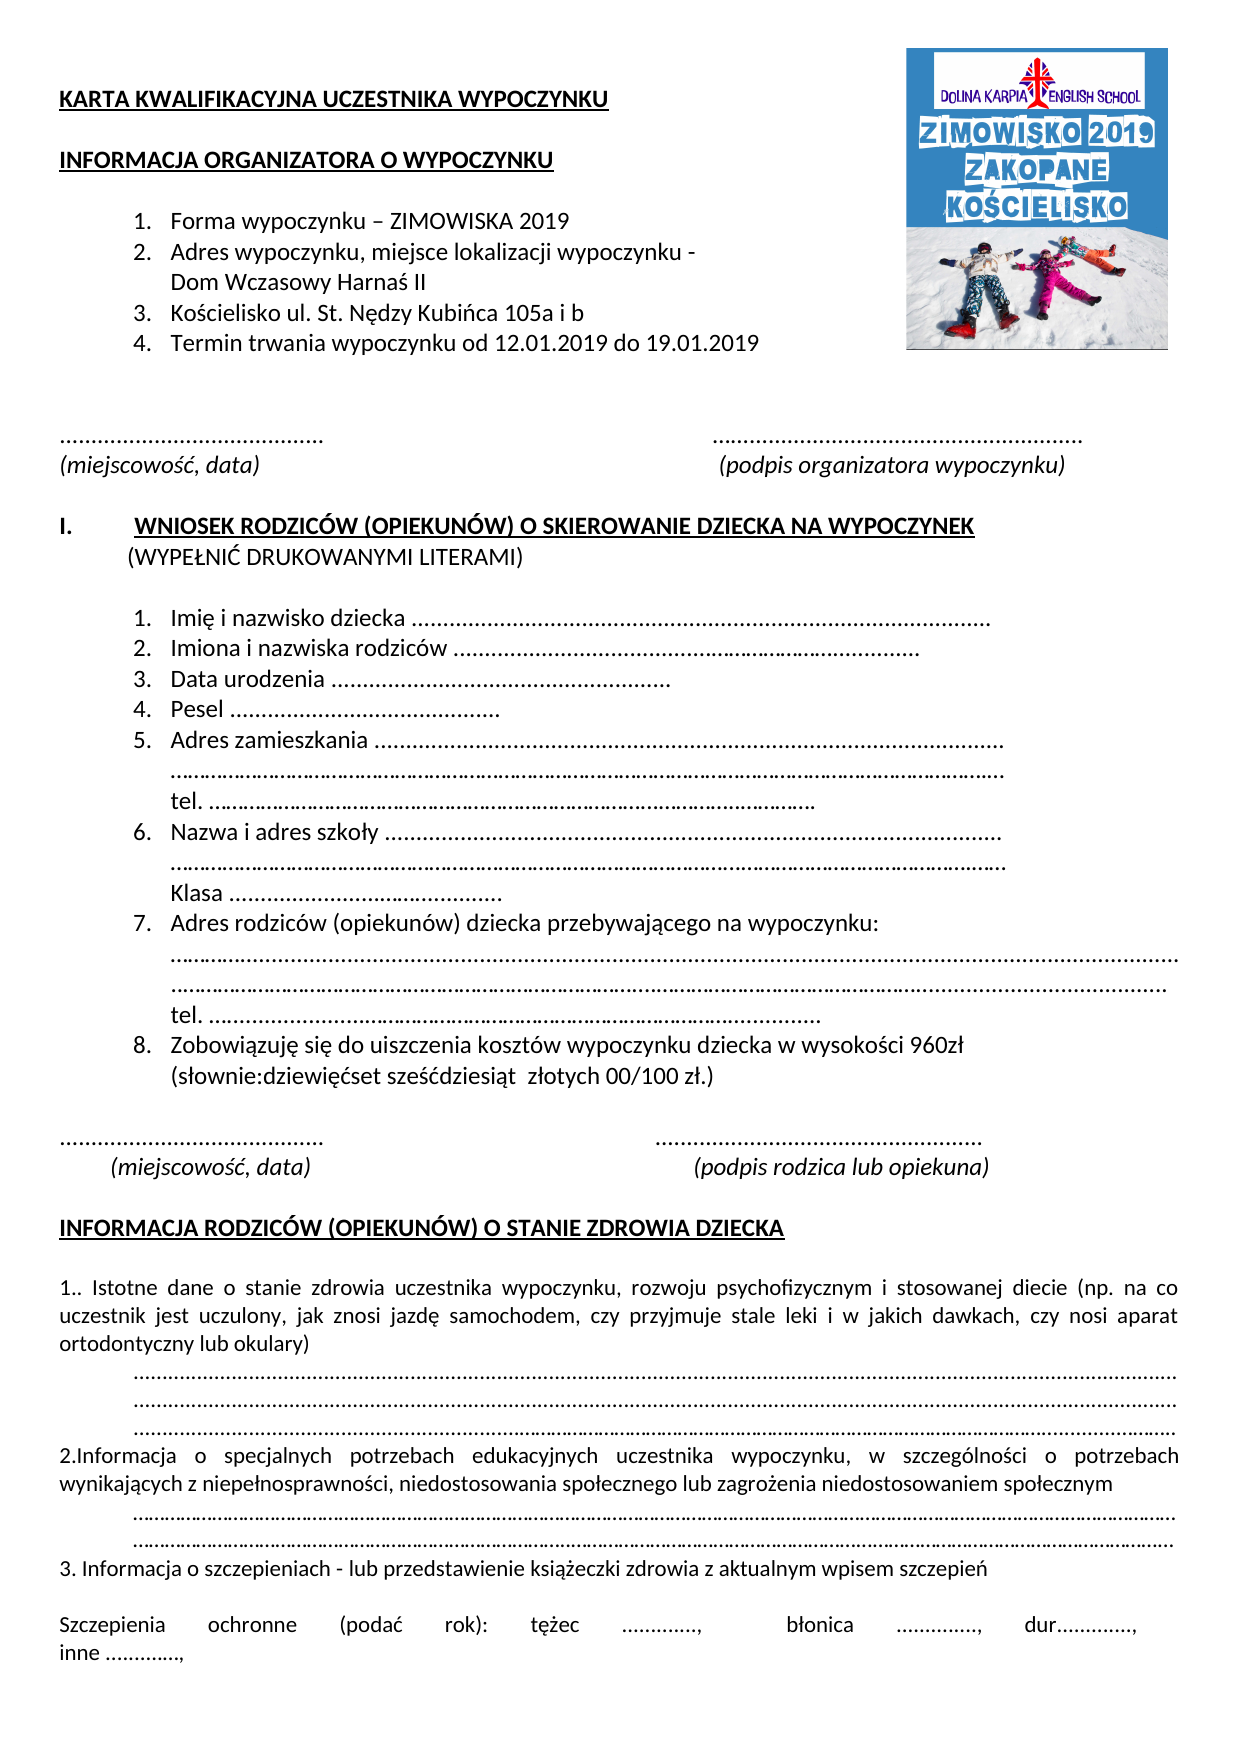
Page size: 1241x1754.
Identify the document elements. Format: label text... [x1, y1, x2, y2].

text tel. …………………………………………………………………...…………..…………. [170, 785, 1181, 816]
text .............................................................................................................................................................................................................................................................................................................................................................................................................................................………………………………………………………………………………………................…….. [133, 1357, 1181, 1442]
text ………….......................................................................................................................................................……………………………………………………………………....………………………………………........................................ [170, 938, 1181, 999]
list Zobowiązuję się do uiszczenia kosztów wypoczynku dziecka w wysokości 960zł [133, 1029, 1181, 1060]
text (słownie:dziewięćset sześćdziesiąt złotych 00/100 zł.) [170, 1060, 1181, 1090]
list Imię i nazwisko dziecka ............................................................................................ [133, 602, 1181, 632]
text 3. Informacja o szczepieniach - lub przedstawienie książeczki zdrowia z aktualnym wpisem szczepień [59, 1554, 1181, 1582]
list Imiona i nazwiska rodziców .........................................………………….............. [133, 632, 1181, 663]
text 2.Informacja o specjalnych potrzebach edukacyjnych uczestnika wypoczynku, w szczególności o potrzebach wynikających z niepełnosprawności, niedostosowania społecznego lub zagrożenia niedostosowaniem społecznym [59, 1442, 1181, 1498]
text (miejscowość, data) (podpis rodzica lub opiekuna) [59, 1151, 1181, 1182]
text tel. …......................………………………………………………………............... [170, 999, 1181, 1029]
text Szczepienia ochronne (podać rok): tężec ............., błonica .............., dur............., inne ..........…, [59, 1610, 1181, 1666]
list Kościelisko ul. St. Nędzy Kubińca 105a i b [133, 297, 906, 327]
subtitle INFORMACJA ORGANIZATORA O WYPOCZYNKU [59, 144, 906, 175]
list Adres rodziców (opiekunów) dziecka przebywającego na wypoczynku: [133, 907, 1181, 938]
text Klasa ........................…….............. [170, 877, 1181, 907]
text 1.. Istotne dane o stanie zdrowia uczestnika wypoczynku, rozwoju psychofizycznym i stosowanej diecie (np. na co uczestnik jest uczulony, jak znosi jazdę samochodem, czy przyjmuje stale leki i w jakich dawkach, czy nosi aparat ortodontyczny lub okulary) [59, 1273, 1181, 1357]
list WNIOSEK RODZICÓW (OPIEKUNÓW) O SKIEROWANIE DZIECKA NA WYPOCZYNEK [59, 510, 1181, 541]
subtitle INFORMACJA RODZICÓW (OPIEKUNÓW) O STANIE ZDROWIA DZIECKA [59, 1212, 1181, 1243]
list Nazwa i adres szkoły .................................................................................................. [133, 816, 1181, 846]
list Adres wypoczynku, miejsce lokalizacji wypoczynku - [133, 236, 906, 266]
list Termin trwania wypoczynku od 12.01.2019 do 19.01.2019 [133, 327, 1181, 358]
list Pesel ........................................... [133, 693, 1181, 724]
list Dom Wczasowy Harnaś II [133, 266, 906, 297]
text .......................................... …........................................................ [59, 419, 1181, 449]
text ………………………………………………………………………………………………………………………………………………………………………………………………………………………………………………………..………………………………………………...………………………………………………... [133, 1498, 1181, 1554]
text ……………………………………………………………………………………...………………………………….…… [170, 846, 1181, 877]
subtitle KARTA KWALIFIKACYJNA UCZESTNIKA WYPOCZYNKU [59, 83, 906, 114]
text (miejscowość, data) (podpis organizatora wypoczynku) [59, 449, 1181, 480]
list Adres zamieszkania .................................................................................................... [133, 724, 1181, 754]
list Data urodzenia ...................................................... [133, 663, 1181, 693]
text .......................................... .................................................... [59, 1121, 1181, 1151]
text …………………………………………………………………………………………………………………………….… [170, 754, 1181, 785]
text (WYPEŁNIĆ DRUKOWANYMI LITERAMI) [59, 541, 1181, 571]
picture [906, 48, 1168, 350]
list Forma wypoczynku – ZIMOWISKA 2019 [133, 205, 906, 236]
